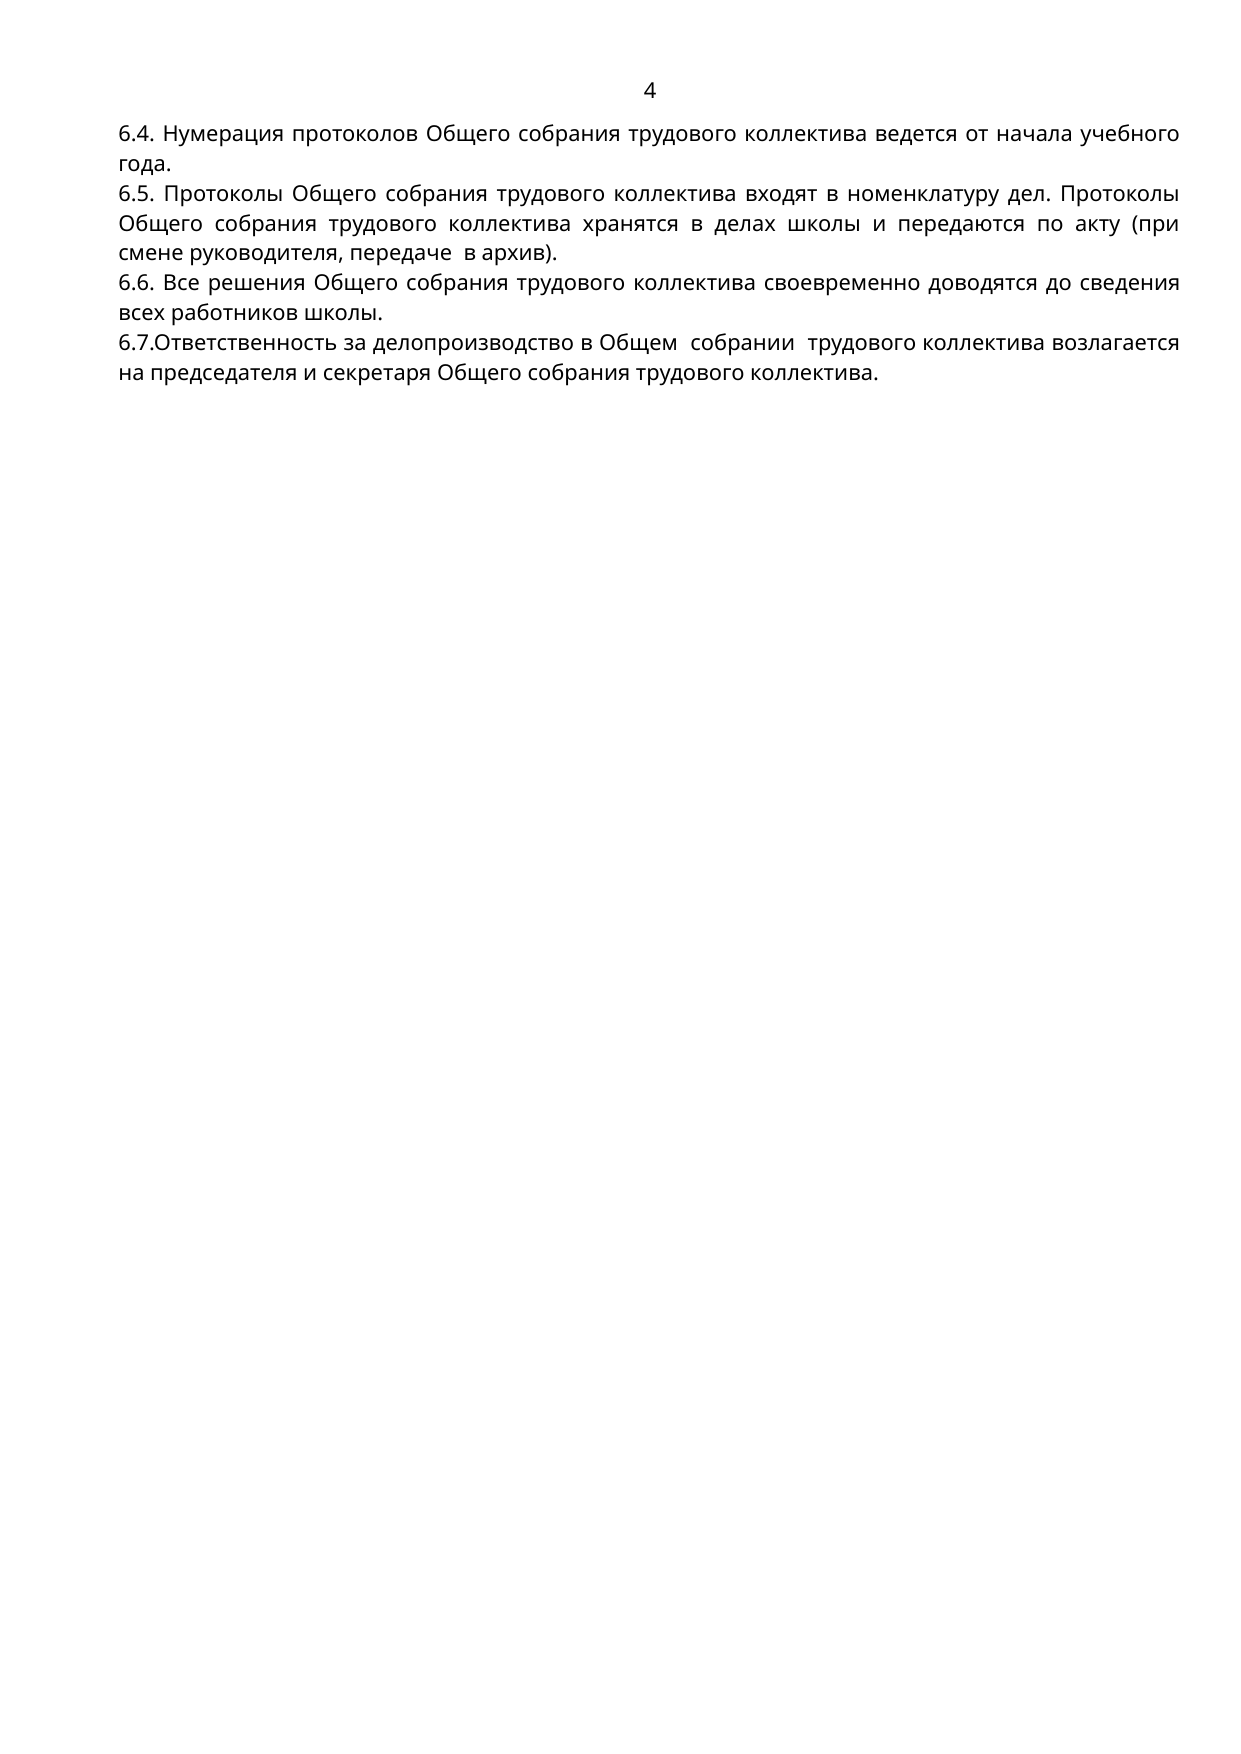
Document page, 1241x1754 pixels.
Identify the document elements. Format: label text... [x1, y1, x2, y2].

text 6.7.Ответственность за делопроизводство в Общем собрании трудового коллектива возлагается на председателя и секретаря Общего собрания трудового коллектива. [118, 327, 1181, 386]
text 6.4. Нумерация протоколов Общего собрания трудового коллектива ведется от начала учебного года. [118, 118, 1181, 178]
text 6.5. Протоколы Общего собрания трудового коллектива входят в номенклатуру дел. Протоколы Общего собрания трудового коллектива хранятся в делах школы и передаются по акту (при смене руководителя, передаче в архив). [118, 178, 1181, 267]
text 6.6. Все решения Общего собрания трудового коллектива своевременно доводятся до сведения всех работников школы. [118, 267, 1181, 327]
